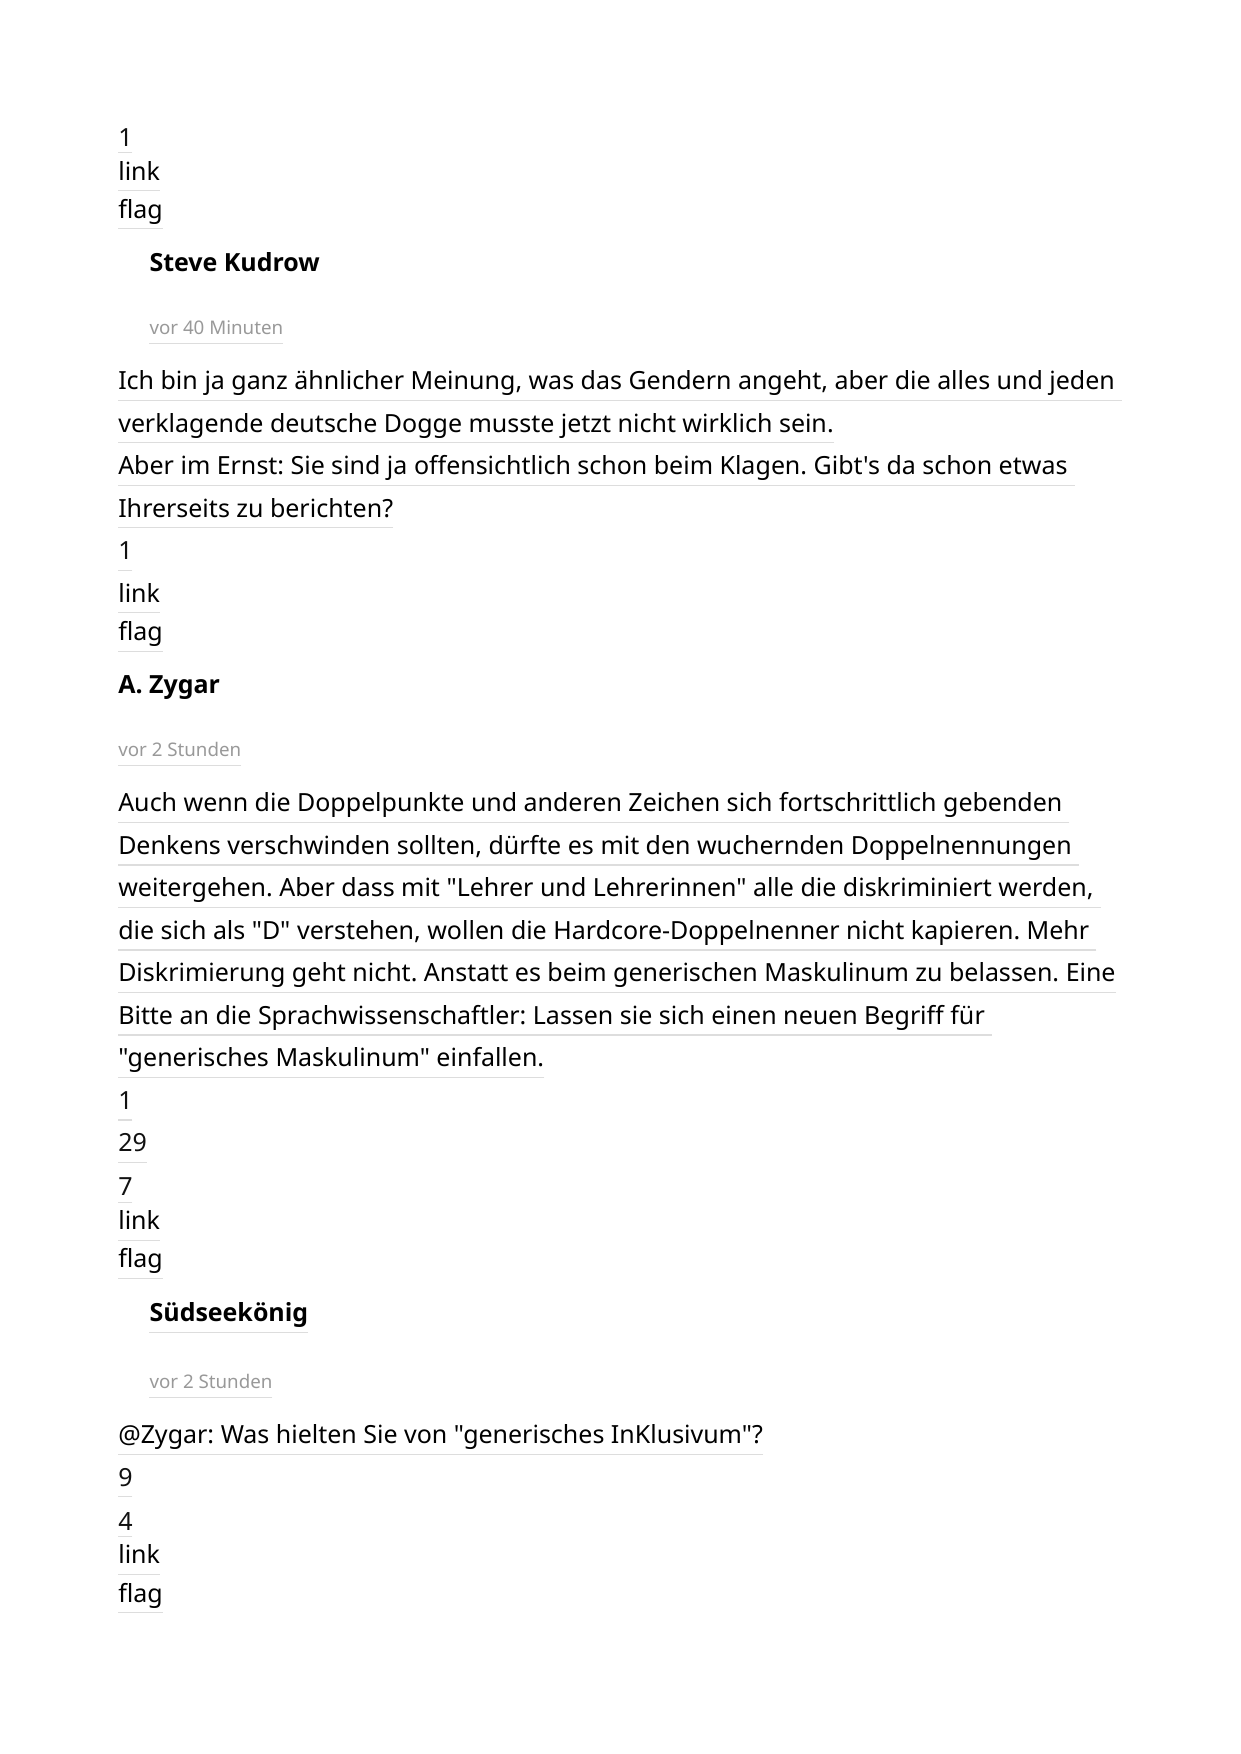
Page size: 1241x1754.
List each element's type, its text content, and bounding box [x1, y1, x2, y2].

text flag [118, 613, 1122, 652]
text A. Zygar [118, 667, 1122, 701]
text 1 [118, 533, 1122, 571]
text 9 [118, 1459, 1122, 1497]
text vor 40 Minuten [149, 314, 1117, 344]
text 1 [118, 118, 1122, 153]
text verklagende deutsche Dogge musste jetzt nicht wirklich sein. Aber im Ernst: Sie sind ja offensichtlich schon beim Klagen. Gibt's da schon etwas Ihrerseits zu berichten? [118, 401, 1122, 528]
text 7 [118, 1168, 1122, 1203]
text Ich bin ja ganz ähnlicher Meinung, was das Gendern angeht, aber die alles und jeden [118, 363, 1122, 400]
text link [118, 1203, 1122, 1241]
text Südseekönig [149, 1294, 1122, 1333]
text @Zygar: Was hielten Sie von "generisches InKlusivum"? [118, 1417, 1122, 1455]
text 4 [118, 1502, 1122, 1537]
text 1 [118, 1083, 1122, 1121]
text link [118, 576, 1122, 613]
text vor 2 Stunden [118, 737, 1117, 766]
text flag [118, 1575, 1122, 1613]
text Auch wenn die Doppelpunkte und anderen Zeichen sich fortschrittlich gebenden Denkens verschwinden sollten, dürfte es mit den wuchernden Doppelnennungen weitergehen. Aber dass mit "Lehrer und Lehrerinnen" alle die diskriminiert werden, die sich als "D" verstehen, wollen die Hardcore-Doppelnenner nicht kapieren. Mehr Diskrimierung geht nicht. Anstatt es beim generischen Maskulinum zu belassen. Eine Bitte an die Sprachwissenschaftler: Lassen sie sich einen neuen Begriff für "generisches Maskulinum" einfallen. [118, 785, 1122, 1078]
text link [118, 1537, 1122, 1575]
text flag [118, 1241, 1122, 1279]
text flag [118, 191, 1122, 229]
text vor 2 Stunden [149, 1368, 1117, 1398]
text Steve Kudrow [149, 245, 1122, 279]
text 29 [118, 1125, 1122, 1163]
text link [118, 153, 1122, 191]
